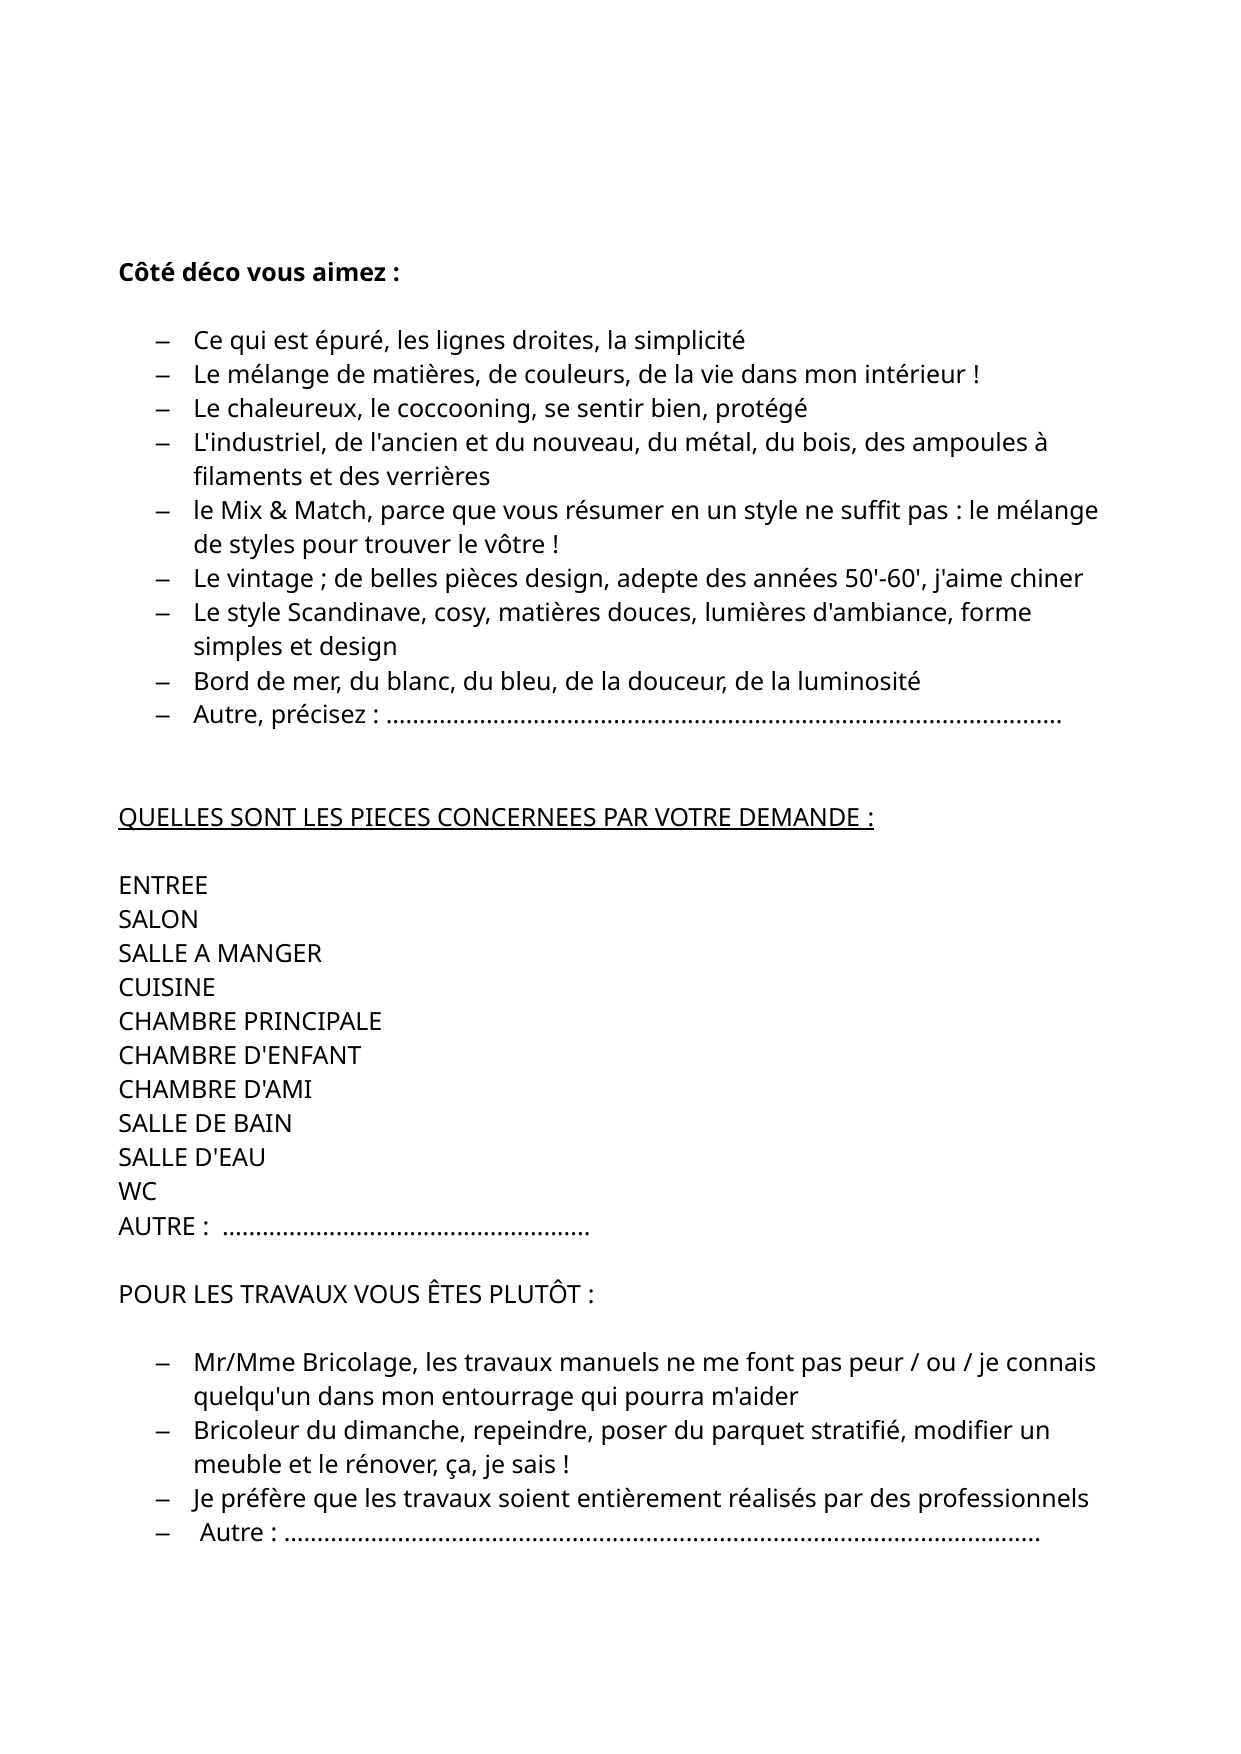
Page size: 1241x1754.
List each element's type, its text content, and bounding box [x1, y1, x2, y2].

text QUELLES SONT LES PIECES CONCERNEES PAR VOTRE DEMANDE : [118, 799, 1122, 833]
list Autre : ….............................................................................................................. [156, 1515, 1122, 1549]
text WC [118, 1174, 1122, 1208]
text SALON [118, 902, 1122, 936]
list Ce qui est épuré, les lignes droites, la simplicité [156, 322, 1122, 357]
text CHAMBRE D'ENFANT [118, 1038, 1122, 1072]
list Le chaleureux, le coccooning, se sentir bien, protégé [156, 391, 1122, 425]
text Côté déco vous aimez : [118, 254, 1122, 288]
text SALLE D'EAU [118, 1140, 1122, 1174]
text POUR LES TRAVAUX VOUS ÊTES PLUTÔT : [118, 1276, 1122, 1310]
list Le style Scandinave, cosy, matières douces, lumières d'ambiance, forme simples et design [156, 595, 1122, 663]
text CHAMBRE D'AMI [118, 1072, 1122, 1106]
list Le vintage ; de belles pièces design, adepte des années 50'-60', j'aime chiner [156, 561, 1122, 595]
list Autre, précisez : ….................................................................................................. [156, 697, 1122, 731]
list L'industriel, de l'ancien et du nouveau, du métal, du bois, des ampoules à filaments et des verrières [156, 425, 1122, 493]
list Je préfère que les travaux soient entièrement réalisés par des professionnels [156, 1481, 1122, 1515]
text SALLE DE BAIN [118, 1106, 1122, 1140]
list le Mix & Match, parce que vous résumer en un style ne suffit pas : le mélange de styles pour trouver le vôtre ! [156, 493, 1122, 561]
list Mr/Mme Bricolage, les travaux manuels ne me font pas peur / ou / je connais quelqu'un dans mon entourrage qui pourra m'aider [156, 1344, 1122, 1412]
list Le mélange de matières, de couleurs, de la vie dans mon intérieur ! [156, 357, 1122, 391]
text AUTRE : ….................................................... [118, 1208, 1122, 1242]
text SALLE A MANGER [118, 936, 1122, 970]
text ENTREE [118, 867, 1122, 902]
list Bricoleur du dimanche, repeindre, poser du parquet stratifié, modifier un meuble et le rénover, ça, je sais ! [156, 1412, 1122, 1481]
list Bord de mer, du blanc, du bleu, de la douceur, de la luminosité [156, 663, 1122, 697]
text CHAMBRE PRINCIPALE [118, 1004, 1122, 1038]
text CUISINE [118, 970, 1122, 1004]
